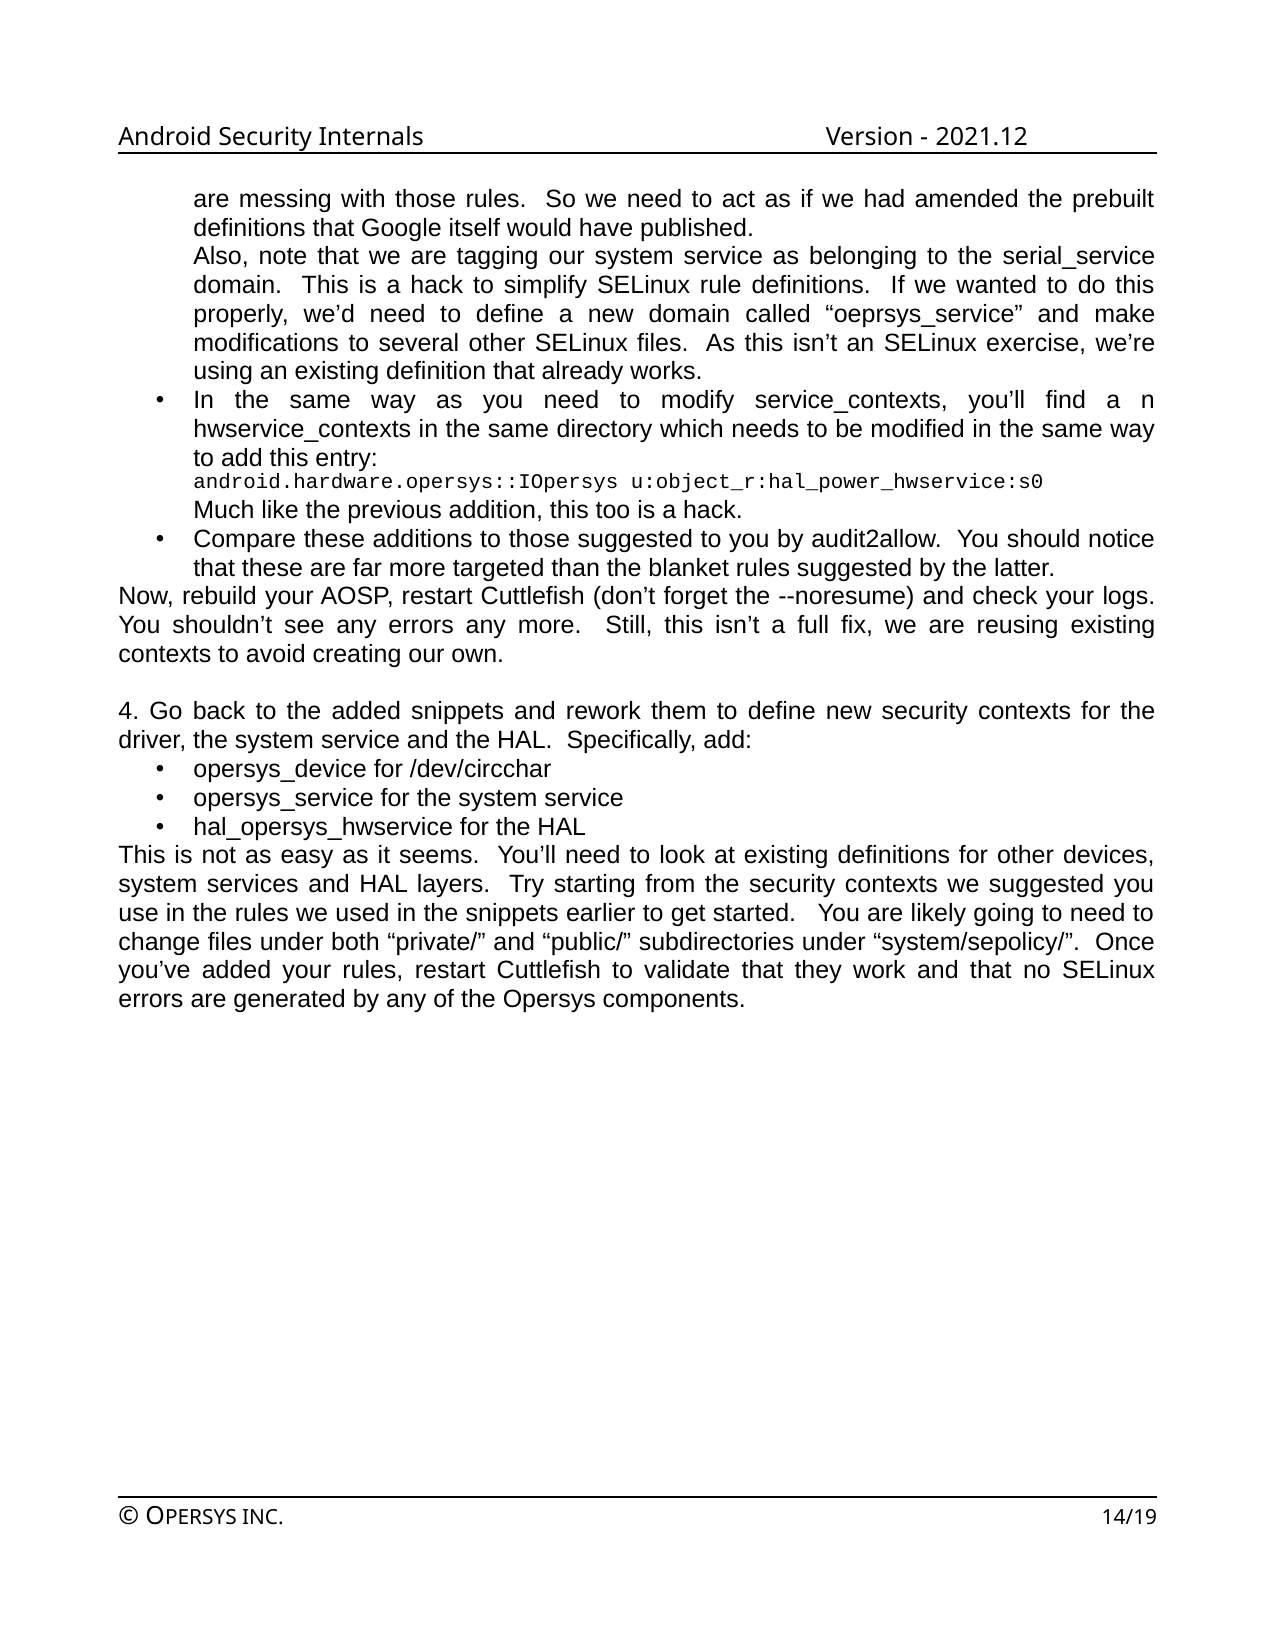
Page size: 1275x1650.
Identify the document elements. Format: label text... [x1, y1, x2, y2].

list In the same way as you need to modify service_contexts, you’ll find a n hwservice_contexts in the same directory which needs to be modified in the same way to add this entry: [156, 385, 1157, 471]
list Much like the previous addition, this too is a hack. [156, 495, 1157, 524]
list opersys_service for the system service [156, 783, 1157, 812]
list Also, note that we are tagging our system service as belonging to the serial_service domain. This is a hack to simplify SELinux rule definitions. If we wanted to do this properly, we’d need to define a new domain called “oeprsys_service” and make modifications to several other SELinux files. As this isn’t an SELinux exercise, we’re using an existing definition that already works. [156, 241, 1157, 385]
list opersys_device for /dev/circchar [156, 754, 1157, 783]
list android.hardware.opersys::IOpersys u:object_r:hal_power_hwservice:s0 [156, 471, 1157, 495]
list are messing with those rules. So we need to act as if we had amended the prebuilt definitions that Google itself would have published. [156, 184, 1157, 241]
list hal_opersys_hwservice for the HAL [156, 812, 1157, 840]
text This is not as easy as it seems. You’ll need to look at existing definitions for other devices, system services and HAL layers. Try starting from the security contexts we suggested you use in the rules we used in the snippets earlier to get started. You are likely going to need to change files under both “private/” and “public/” subdirectories under “system/sepolicy/”. Once you’ve added your rules, restart Cuttlefish to validate that they work and that no SELinux errors are generated by any of the Opersys components. [118, 840, 1157, 1013]
list Compare these additions to those suggested to you by audit2allow. You should notice that these are far more targeted than the blanket rules suggested by the latter. [156, 524, 1157, 581]
text Now, rebuild your AOSP, restart Cuttlefish (don’t forget the --noresume) and check your logs. You shouldn’t see any errors any more. Still, this isn’t a full fix, we are reusing existing contexts to avoid creating our own. [118, 581, 1157, 668]
text 4. Go back to the added snippets and rework them to define new security contexts for the driver, the system service and the HAL. Specifically, add: [118, 696, 1157, 754]
